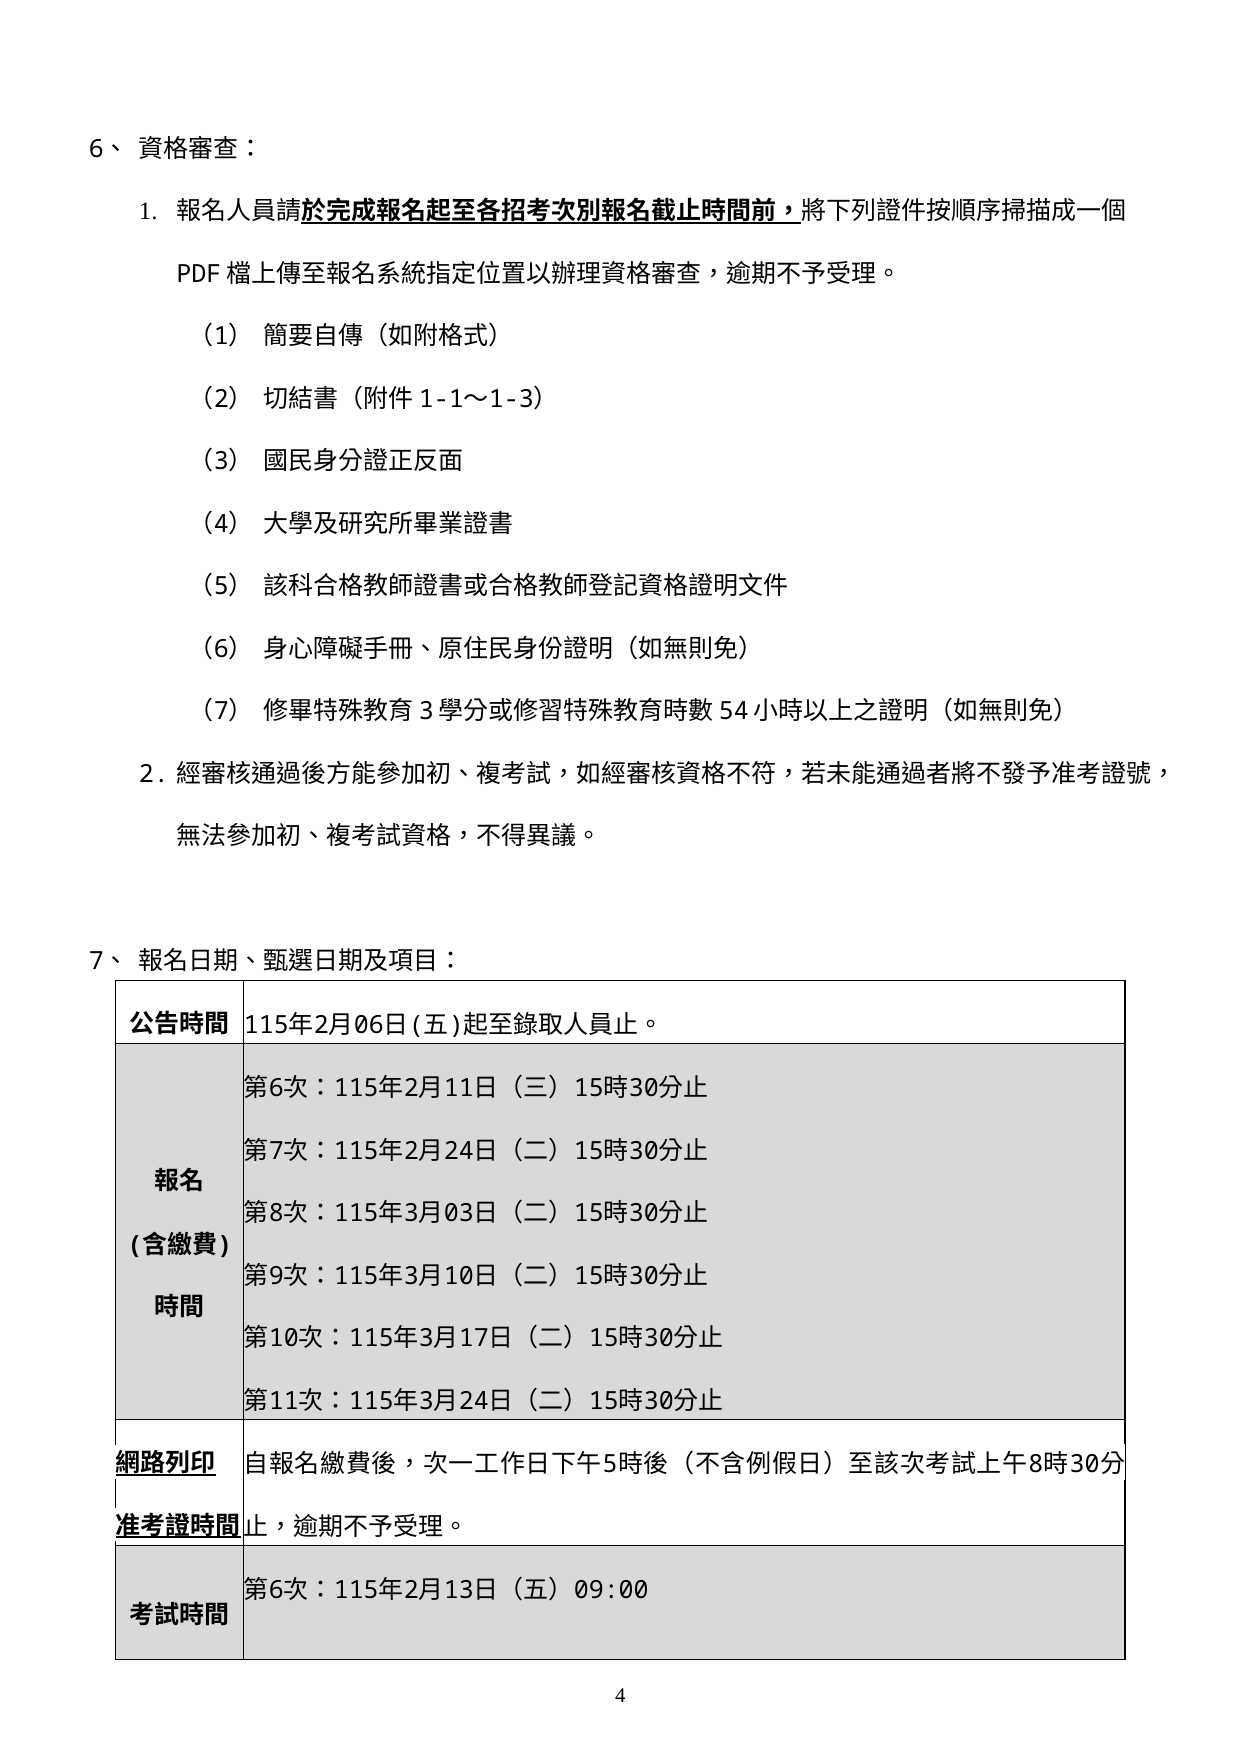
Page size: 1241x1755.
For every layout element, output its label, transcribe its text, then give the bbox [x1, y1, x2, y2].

table_cell 第6次：115年2月13日（五）09:00 [244, 1546, 1124, 1659]
table_cell 考試時間 [116, 1546, 243, 1659]
list 經審核通過後方能參加初、複考試，如經審核資格不符，若未能通過者將不發予准考證號，無法參加初、複考試資格，不得異議。 [139, 730, 1152, 855]
list 切結書（附件1-1～1-3） [189, 355, 1152, 417]
list 報名日期、甄選日期及項目： [89, 917, 1152, 980]
list 該科合格教師證書或合格教師登記資格證明文件 [189, 542, 1152, 605]
list 簡要自傳（如附格式） [189, 292, 1152, 355]
list 身心障礙手冊、原住民身份證明（如無則免） [189, 605, 1152, 667]
list 修畢特殊教育3學分或修習特殊教育時數54小時以上之證明（如無則免） [189, 667, 1152, 730]
list 大學及研究所畢業證書 [189, 480, 1152, 542]
list 資格審查： [89, 105, 1152, 167]
table_header 115年2月06日(五)起至錄取人員止。 [244, 981, 1124, 1043]
table_header 公告時間 [116, 981, 243, 1043]
list 國民身分證正反面 [189, 417, 1152, 480]
table_cell 自報名繳費後，次一工作日下午5時後（不含例假日）至該次考試上午8時30分止，逾期不予受理。 [244, 1420, 1124, 1545]
list 報名人員請於完成報名起至各招考次別報名截止時間前，將下列證件按順序掃描成一個PDF檔上傳至報名系統指定位置以辦理資格審查，逾期不予受理。 [139, 167, 1152, 292]
table_cell 第6次：115年2月11日（三）15時30分止 第7次：115年2月24日（二）15時30分止 第8次：115年3月03日（二）15時30分止 第9次：115年3月10日（二）15時30分止 第10次：115年3月17日（二）15時30分止 第11次：115年3月24日（二）15時30分止 [244, 1044, 1124, 1419]
table_cell 網路列印 准考證時間 [116, 1420, 243, 1545]
table_cell 報名 (含繳費) 時間 [116, 1044, 243, 1419]
